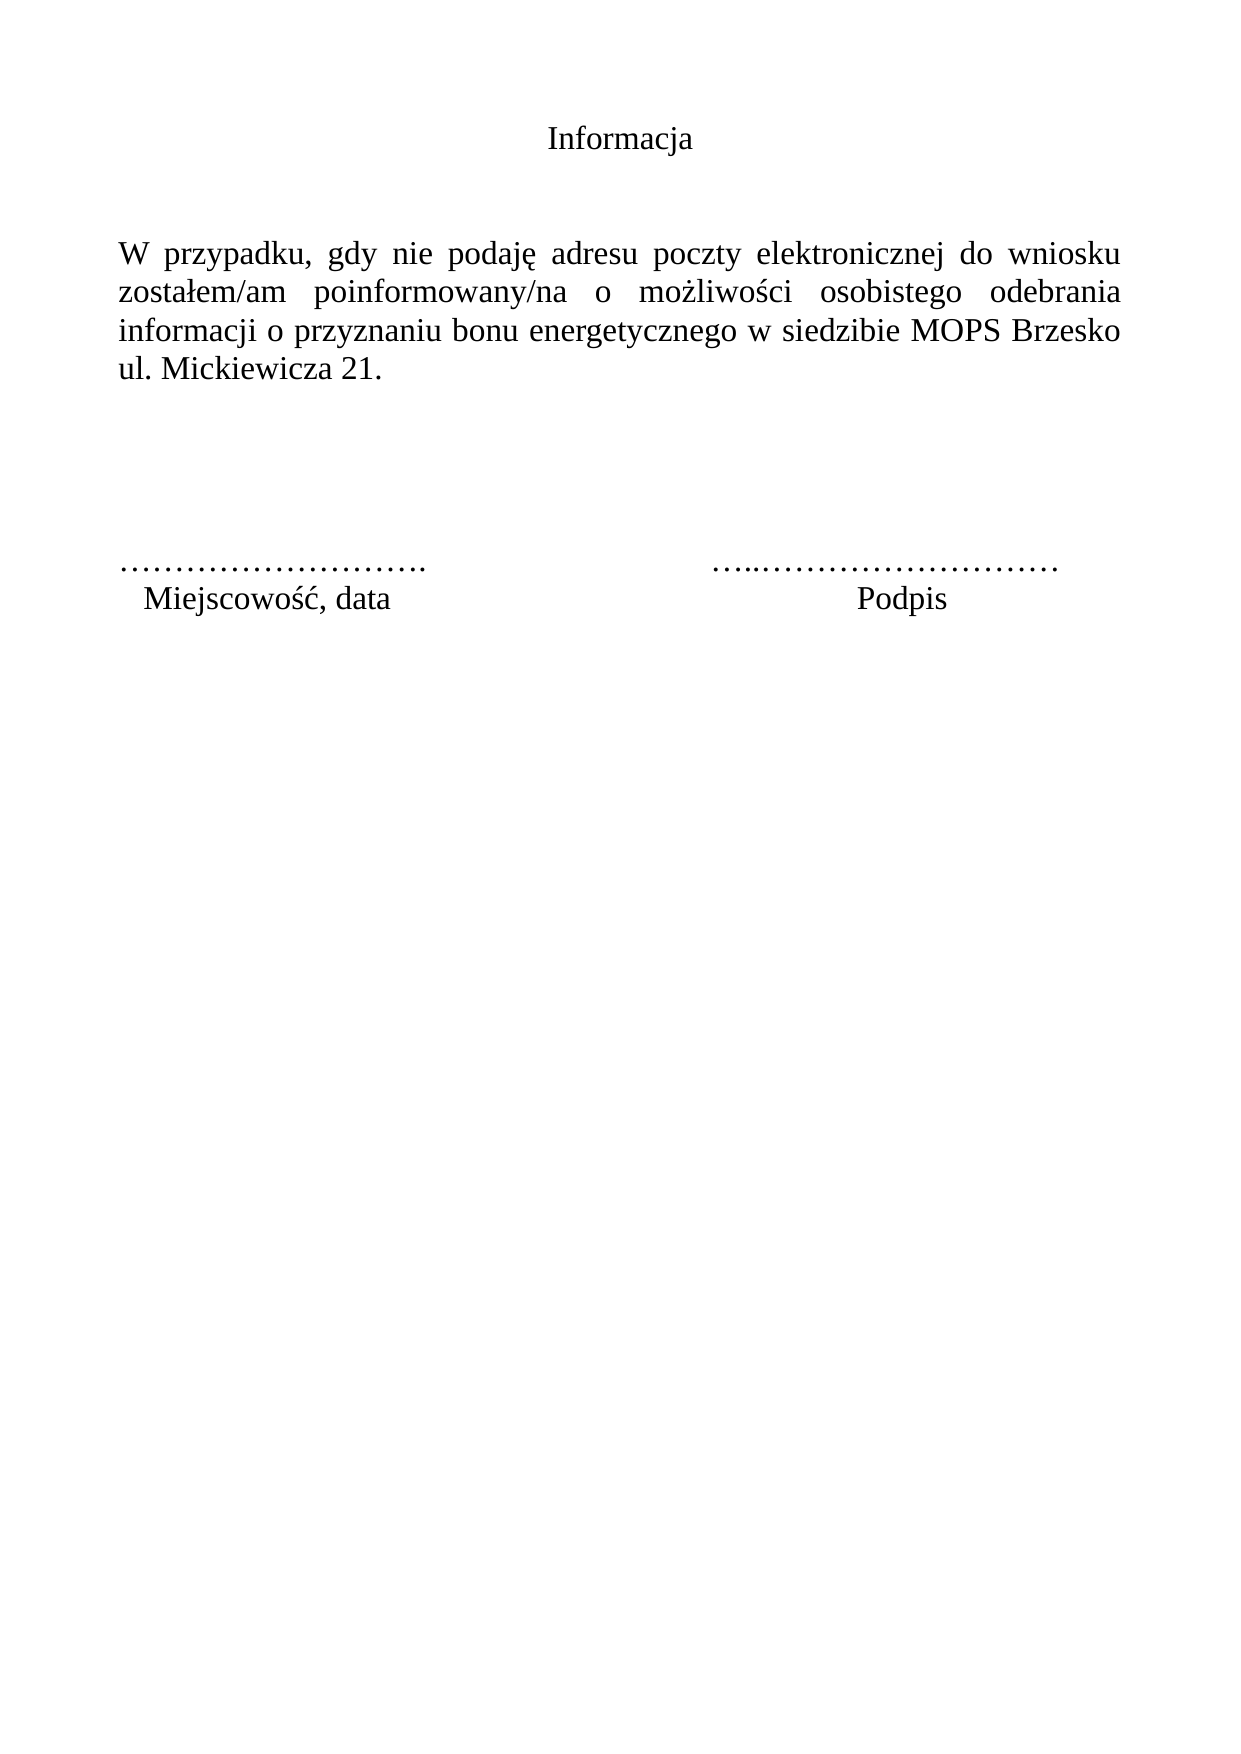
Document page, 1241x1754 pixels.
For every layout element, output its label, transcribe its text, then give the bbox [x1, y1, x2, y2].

text W przypadku, gdy nie podaję adresu poczty elektronicznej do wniosku zostałem/am poinformowany/na o możliwości osobistego odebrania informacji o przyznaniu bonu energetycznego w siedzibie MOPS Brzesko ul. Mickiewicza 21. [118, 233, 1122, 386]
text ………………………. …..……………………… [118, 540, 1122, 578]
text Miejscowość, data Podpis [118, 578, 1122, 616]
text Informacja [118, 118, 1122, 156]
